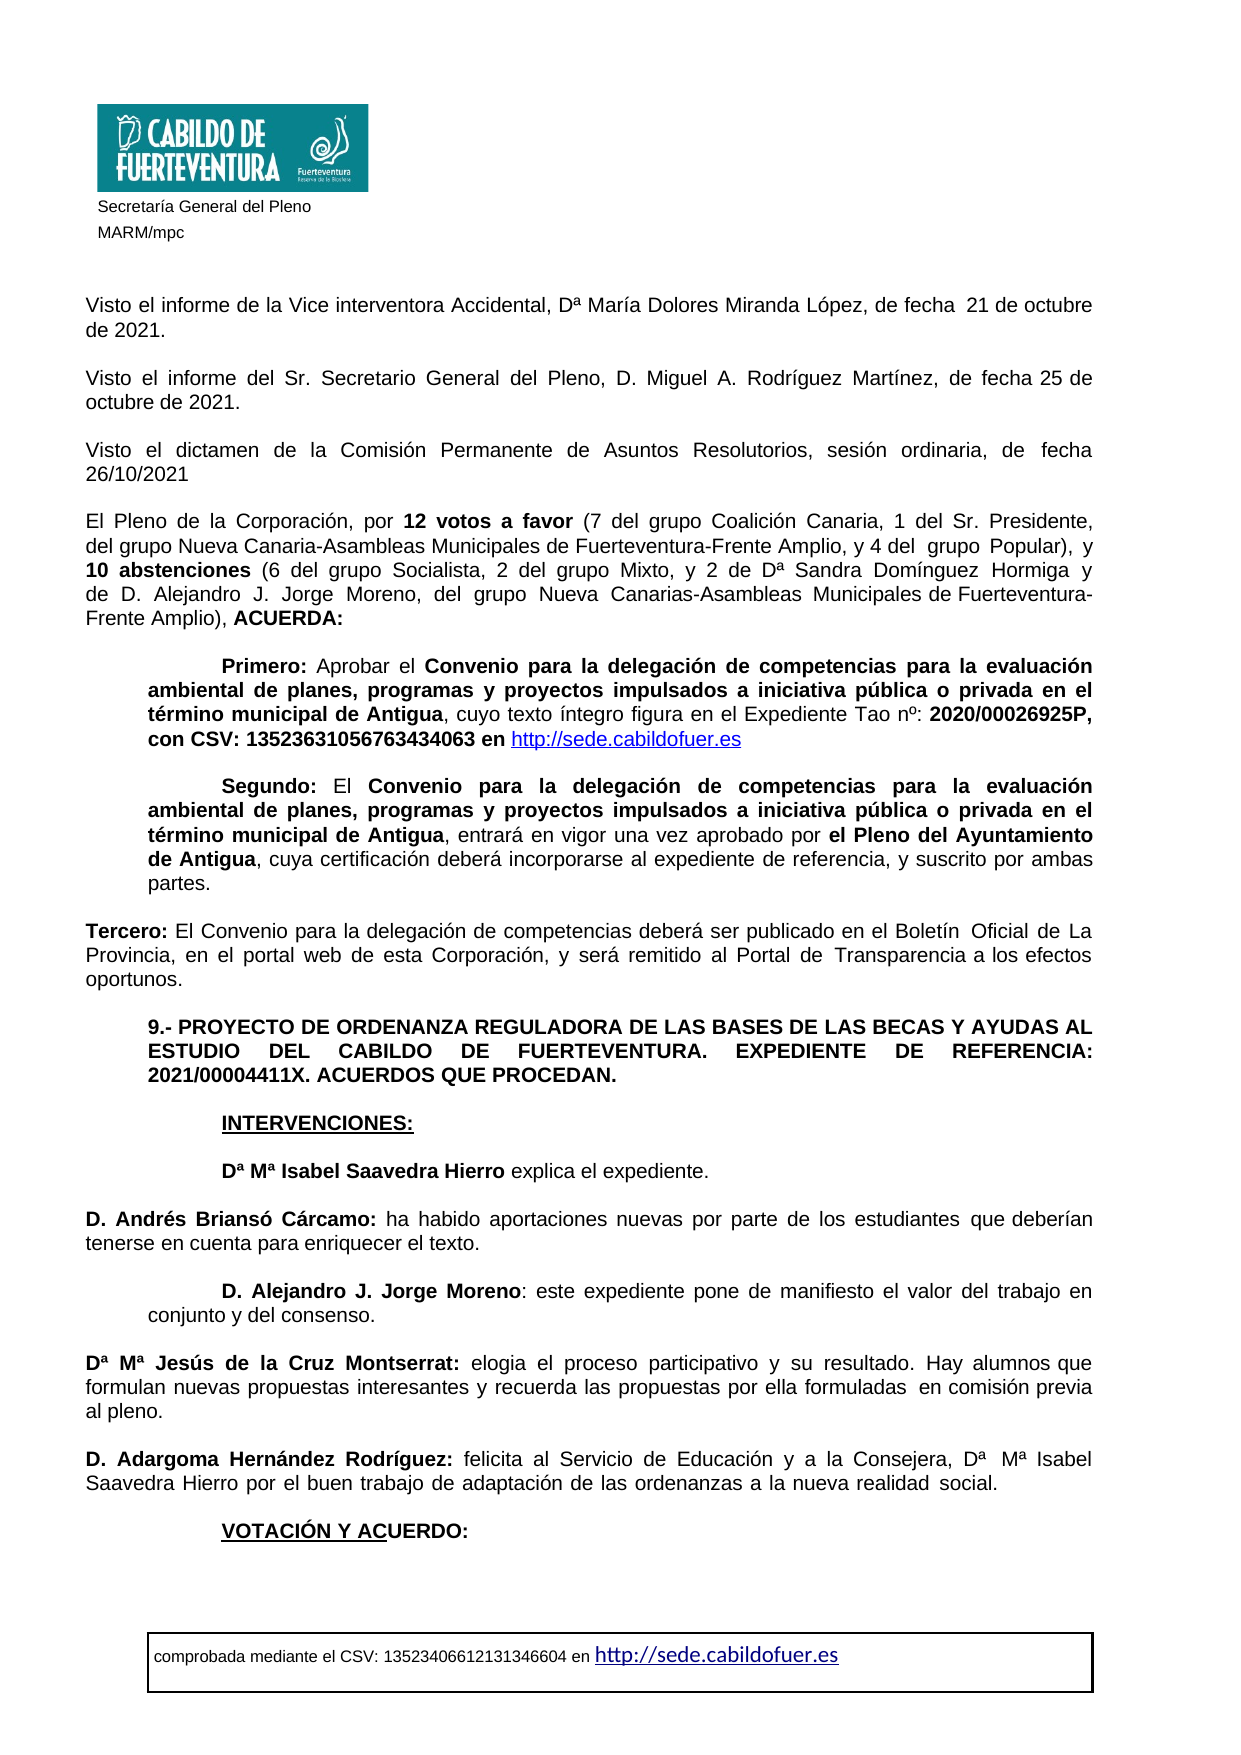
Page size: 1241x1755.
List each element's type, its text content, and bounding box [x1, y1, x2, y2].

text Visto el dictamen de la Comisión Permanente de Asuntos Resolutorios, sesión ordinaria, de fecha 26/10/2021 [85, 437, 1093, 486]
text D. Andrés Briansó Cárcamo: ha habido aportaciones nuevas por parte de los estudiantes que deberían tenerse en cuenta para enriquecer el texto. [85, 1207, 1093, 1255]
text Dª Mª Isabel Saavedra Hierro explica el expediente. [221, 1159, 1107, 1183]
text INTERVENCIONES: [221, 1111, 1107, 1135]
text Segundo: El Convenio para la delegación de competencias para la evaluación ambiental de planes, programas y proyectos impulsados a iniciativa pública o privada en el término municipal de Antigua, entrará en vigor una vez aprobado por el Pleno del Ayuntamiento de Antigua, cuya certificación deberá incorporarse al expediente de referencia, y suscrito por ambas partes. [148, 774, 1093, 895]
text D. Alejandro J. Jorge Moreno: este expediente pone de manifiesto el valor del trabajo en conjunto y del consenso. [148, 1279, 1093, 1327]
subtitle VOTACIÓN Y ACUERDO: [221, 1519, 1107, 1543]
text D. Adargoma Hernández Rodríguez: felicita al Servicio de Educación y a la Consejera, Dª Mª Isabel Saavedra Hierro por el buen trabajo de adaptación de las ordenanzas a la nueva realidad social. [85, 1447, 1093, 1495]
text Tercero: El Convenio para la delegación de competencias deberá ser publicado en el Boletín Oficial de La Provincia, en el portal web de esta Corporación, y será remitido al Portal de Transparencia a los efectos oportunos. [85, 919, 1093, 991]
text Dª Mª Jesús de la Cruz Montserrat: elogia el proceso participativo y su resultado. Hay alumnos que formulan nuevas propuestas interesantes y recuerda las propuestas por ella formuladas en comisión previa al pleno. [85, 1351, 1093, 1423]
text Primero: Aprobar el Convenio para la delegación de competencias para la evaluación ambiental de planes, programas y proyectos impulsados a iniciativa pública o privada en el término municipal de Antigua, cuyo texto íntegro figura en el Expediente Tao nº: 2020/00026925P, con CSV: 13523631056763434063 en http://sede.cabildofuer.es [148, 654, 1093, 750]
text El Pleno de la Corporación, por 12 votos a favor (7 del grupo Coalición Canaria, 1 del Sr. Presidente, del grupo Nueva Canaria-Asambleas Municipales de Fuerteventura-Frente Amplio, y 4 del grupo Popular), y 10 abstenciones (6 del grupo Socialista, 2 del grupo Mixto, y 2 de Dª Sandra Domínguez Hormiga y de D. Alejandro J. Jorge Moreno, del grupo Nueva Canarias-Asambleas Municipales de Fuerteventura-Frente Amplio), ACUERDA: [85, 509, 1093, 630]
text Visto el informe del Sr. Secretario General del Pleno, D. Miguel A. Rodríguez Martínez, de fecha 25 de octubre de 2021. [85, 365, 1093, 413]
subtitle 9.- PROYECTO DE ORDENANZA REGULADORA DE LAS BASES DE LAS BECAS Y AYUDAS AL ESTUDIO DEL CABILDO DE FUERTEVENTURA. EXPEDIENTE DE REFERENCIA: 2021/00004411X. ACUERDOS QUE PROCEDAN. [148, 1015, 1093, 1087]
text Visto el informe de la Vice interventora Accidental, Dª María Dolores Miranda López, de fecha 21 de octubre de 2021. [85, 293, 1093, 341]
